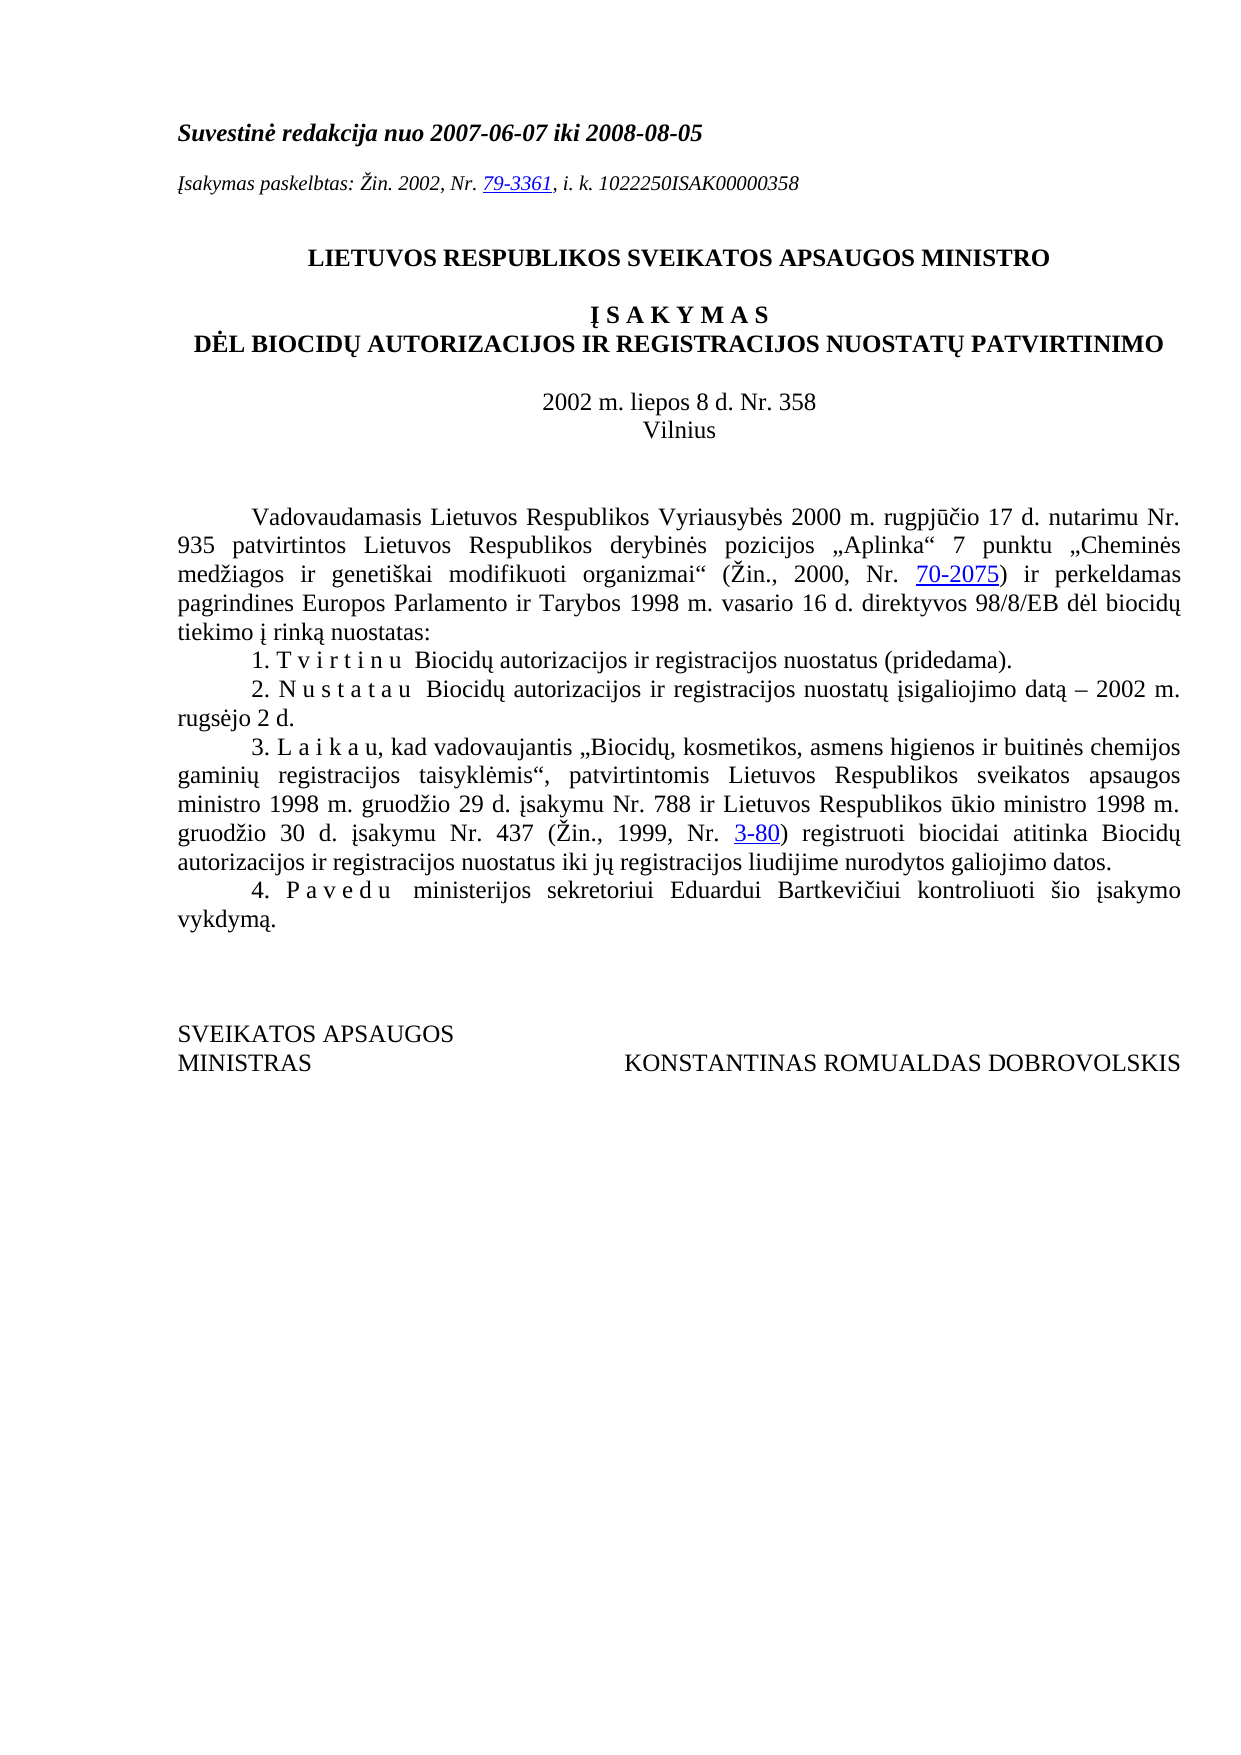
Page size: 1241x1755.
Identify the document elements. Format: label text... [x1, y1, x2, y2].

text 1. Tvirtinu Biocidų autorizacijos ir registracijos nuostatus (pridedama). [177, 646, 1181, 674]
text 2002 m. liepos 8 d. Nr. 358 [177, 387, 1181, 416]
text Vilnius [177, 416, 1181, 444]
text DĖL BIOCIDŲ AUTORIZACIJOS IR REGISTRACIJOS NUOSTATŲ PATVIRTINIMO [177, 329, 1181, 358]
text MINISTRAS KONSTANTINAS ROMUALDAS DOBROVOLSKIS [177, 1048, 1181, 1077]
text LIETUVOS RESPUBLIKOS SVEIKATOS APSAUGOS MINISTRO [177, 243, 1181, 272]
text Suvestinė redakcija nuo 2007-06-07 iki 2008-08-05 [177, 118, 1181, 147]
text Vadovaudamasis Lietuvos Respublikos Vyriausybės 2000 m. rugpjūčio 17 d. nutarimu Nr. 935 patvirtintos Lietuvos Respublikos derybinės pozicijos „Aplinka“ 7 punktu „Cheminės medžiagos ir genetiškai modifikuoti organizmai“ (Žin., 2000, Nr. 70-2075) ir perkeldamas pagrindines Europos Parlamento ir Tarybos 1998 m. vasario 16 d. direktyvos 98/8/EB dėl biocidų tiekimo į rinką nuostatas: [177, 502, 1181, 646]
text Įsakymas paskelbtas: Žin. 2002, Nr. 79-3361, i. k. 1022250ISAK00000358 [177, 171, 1181, 195]
text 3. Laikau, kad vadovaujantis „Biocidų, kosmetikos, asmens higienos ir buitinės chemijos gaminių registracijos taisyklėmis“, patvirtintomis Lietuvos Respublikos sveikatos apsaugos ministro 1998 m. gruodžio 29 d. įsakymu Nr. 788 ir Lietuvos Respublikos ūkio ministro 1998 m. gruodžio 30 d. įsakymu Nr. 437 (Žin., 1999, Nr. 3-80) registruoti biocidai atitinka Biocidų autorizacijos ir registracijos nuostatus iki jų registracijos liudijime nurodytos galiojimo datos. [177, 732, 1181, 876]
text SVEIKATOS APSAUGOS [177, 1019, 1181, 1048]
text 2. Nustatau Biocidų autorizacijos ir registracijos nuostatų įsigaliojimo datą – 2002 m. rugsėjo 2 d. [177, 674, 1181, 732]
text 4. Pavedu ministerijos sekretoriui Eduardui Bartkevičiui kontroliuoti šio įsakymo vykdymą. [177, 876, 1181, 933]
text Į S A K Y M A S [177, 301, 1181, 329]
